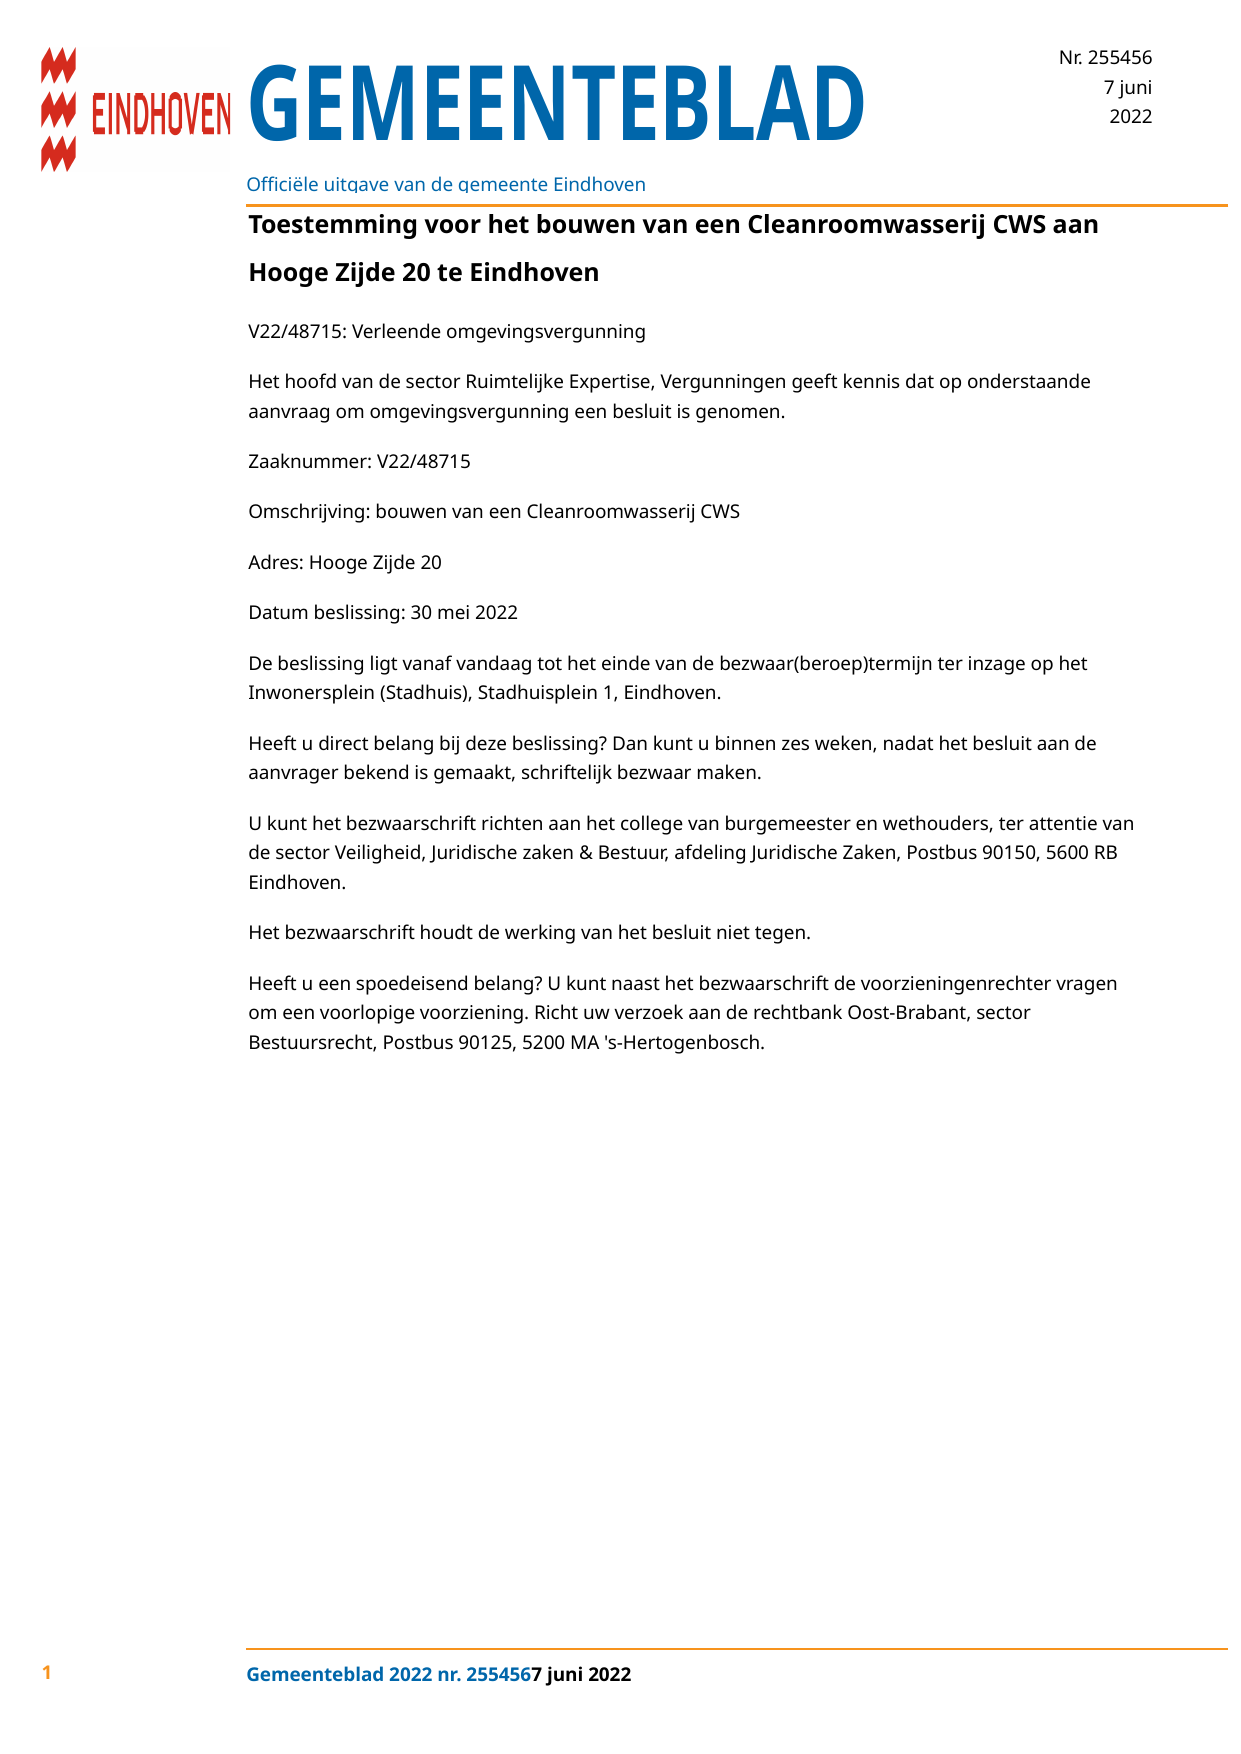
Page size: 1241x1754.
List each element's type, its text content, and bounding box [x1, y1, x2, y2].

text Omschrijving: bouwen van een Cleanroomwasserij CWS [248, 499, 1152, 524]
text Zaaknummer: V22/48715 [248, 448, 1152, 474]
text Datum beslissing: 30 mei 2022 [248, 599, 1152, 625]
picture [41, 47, 231, 172]
text De beslissing ligt vanaf vandaag tot het einde van de bezwaar(beroep)termijn ter inzage op het Inwonersplein (Stadhuis), Stadhuisplein 1, Eindhoven. [248, 650, 1152, 705]
text V22/48715: Verleende omgevingsvergunning [248, 318, 1152, 344]
text Het hoofd van de sector Ruimtelijke Expertise, Vergunningen geeft kennis dat op onderstaande aanvraag om omgevingsvergunning een besluit is genomen. [248, 368, 1152, 424]
text Heeft u een spoedeisend belang? U kunt naast het bezwaarschrift de voorzieningenrechter vragen om een voorlopige voorziening. Richt uw verzoek aan de rechtbank Oost-Brabant, sector Bestuursrecht, Postbus 90125, 5200 MA 's-Hertogenbosch. [248, 970, 1152, 1055]
text Adres: Hooge Zijde 20 [248, 549, 1152, 575]
text Het bezwaarschrift houdt de werking van het besluit niet tegen. [248, 919, 1152, 945]
text Heeft u direct belang bij deze beslissing? Dan kunt u binnen zes weken, nadat het besluit aan de aanvrager bekend is gemaakt, schriftelijk bezwaar maken. [248, 730, 1152, 785]
text Toestemming voor het bouwen van een Cleanroomwasserij CWS aan Hooge Zijde 20 te Eindhoven [248, 207, 1152, 288]
text U kunt het bezwaarschrift richten aan het college van burgemeester en wethouders, ter attentie van de sector Veiligheid, Juridische zaken & Bestuur, afdeling Juridische Zaken, Postbus 90150, 5600 RB Eindhoven. [248, 810, 1152, 895]
